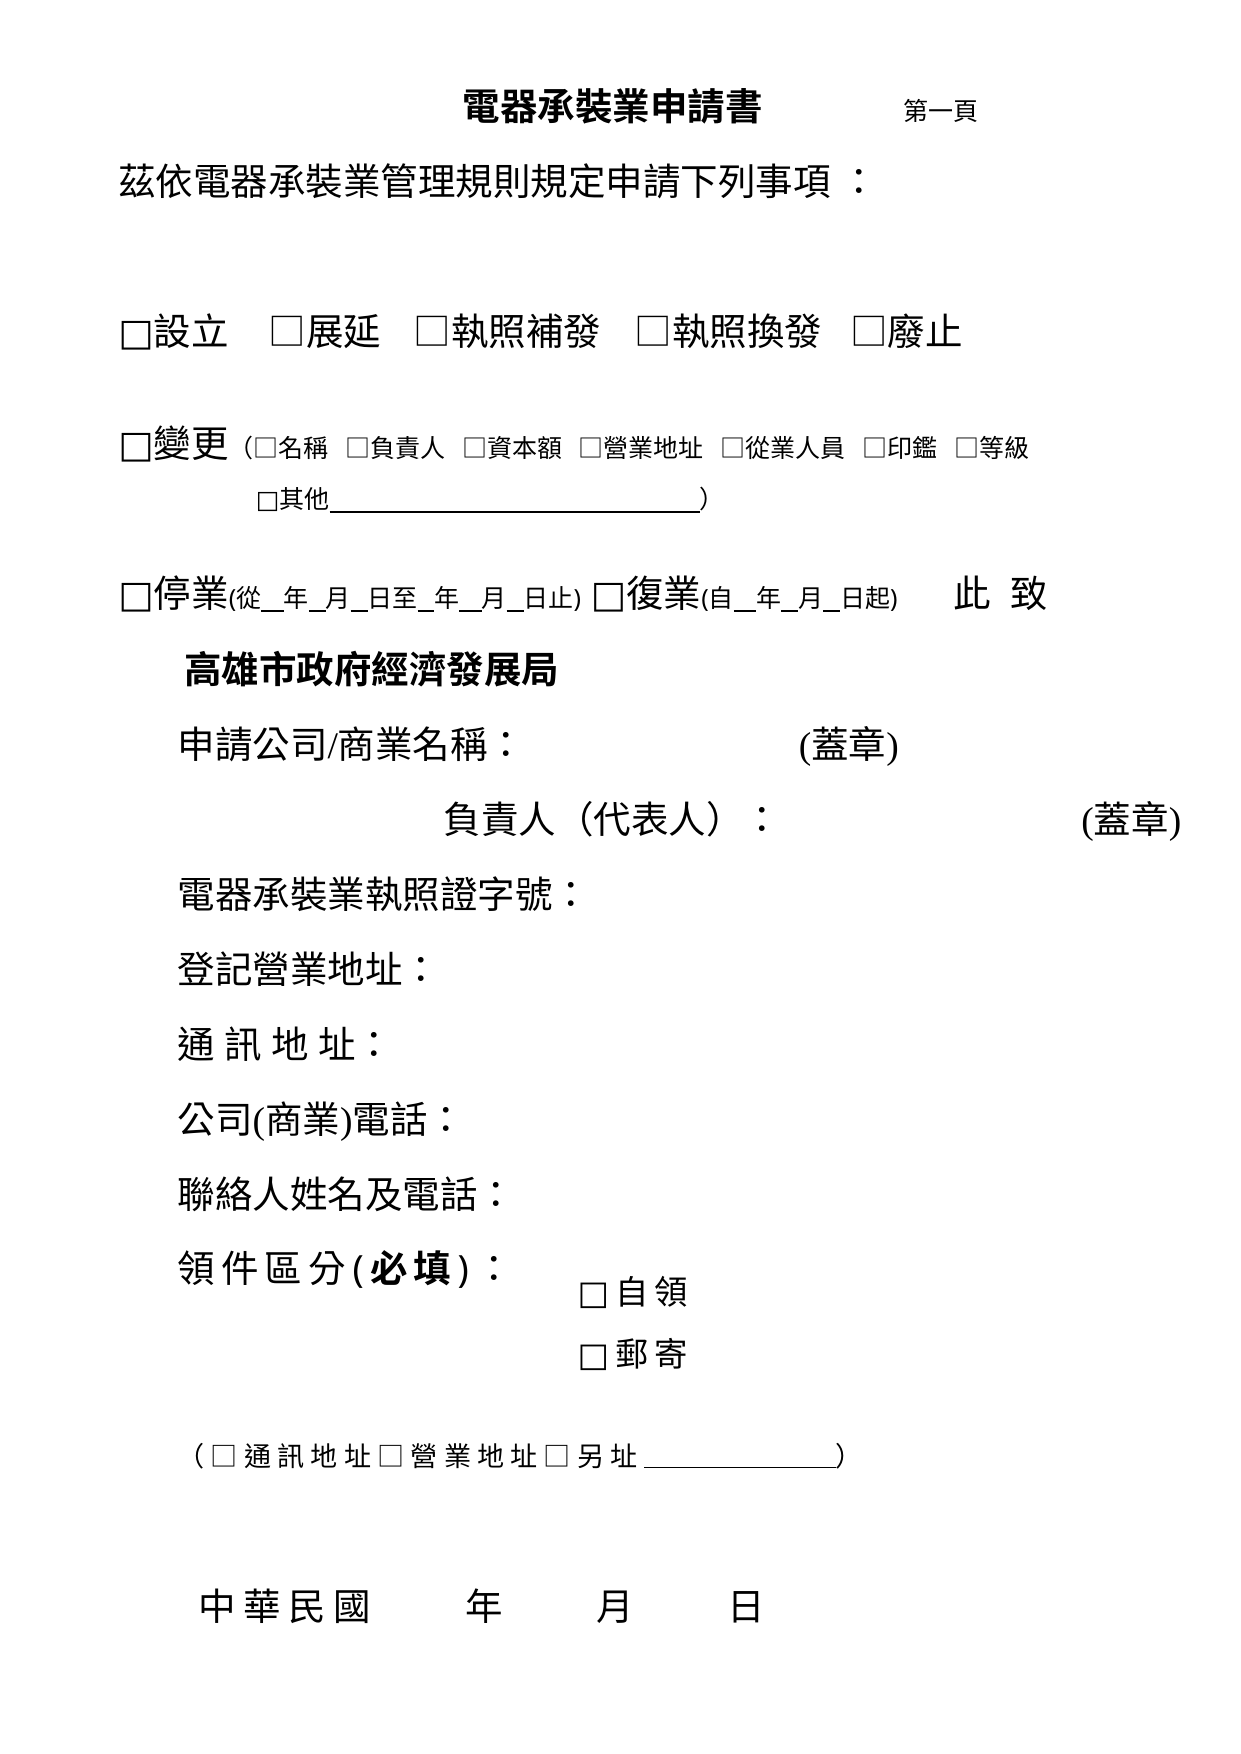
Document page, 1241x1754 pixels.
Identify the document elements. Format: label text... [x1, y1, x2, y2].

text 申請公司/商業名稱： (蓋章) [177, 704, 1181, 779]
text 負責人（代表人）： (蓋章) [177, 779, 1181, 854]
text 電器承裝業執照證字號： [177, 854, 1181, 929]
text 登記營業地址： [177, 929, 1181, 1004]
text □其他 ） [118, 479, 1181, 517]
text （□通訊地址□營業地址□另址 ） [177, 1417, 1181, 1492]
text 領件區分(必填)： [177, 1229, 1181, 1381]
text □變更（□名稱 □負責人 □資本額 □營業地址 □從業人員 □印鑑 □等級 [118, 404, 1181, 479]
text 中華民國 年 月 日 [118, 1567, 1181, 1642]
text 茲依電器承裝業管理規則規定申請下列事項 ： [118, 142, 1181, 217]
text 聯絡人姓名及電話： [177, 1154, 1181, 1229]
text 公司(商業)電話： [177, 1079, 1181, 1154]
text 高雄市政府經濟發展局 [118, 629, 1181, 704]
text 通 訊 地 址： [177, 1004, 1181, 1079]
text □設立 □展延 □執照補發 □執照換發 □廢止 [118, 292, 1181, 367]
text □自領 [577, 1279, 1078, 1311]
text □停業(從 年 月 日至 年 月 日止) □復業(自 年 月 日起) 此 致 [118, 554, 1181, 629]
text □郵寄 [577, 1342, 1078, 1373]
text 電器承裝業申請書 第一頁 [118, 67, 1181, 142]
